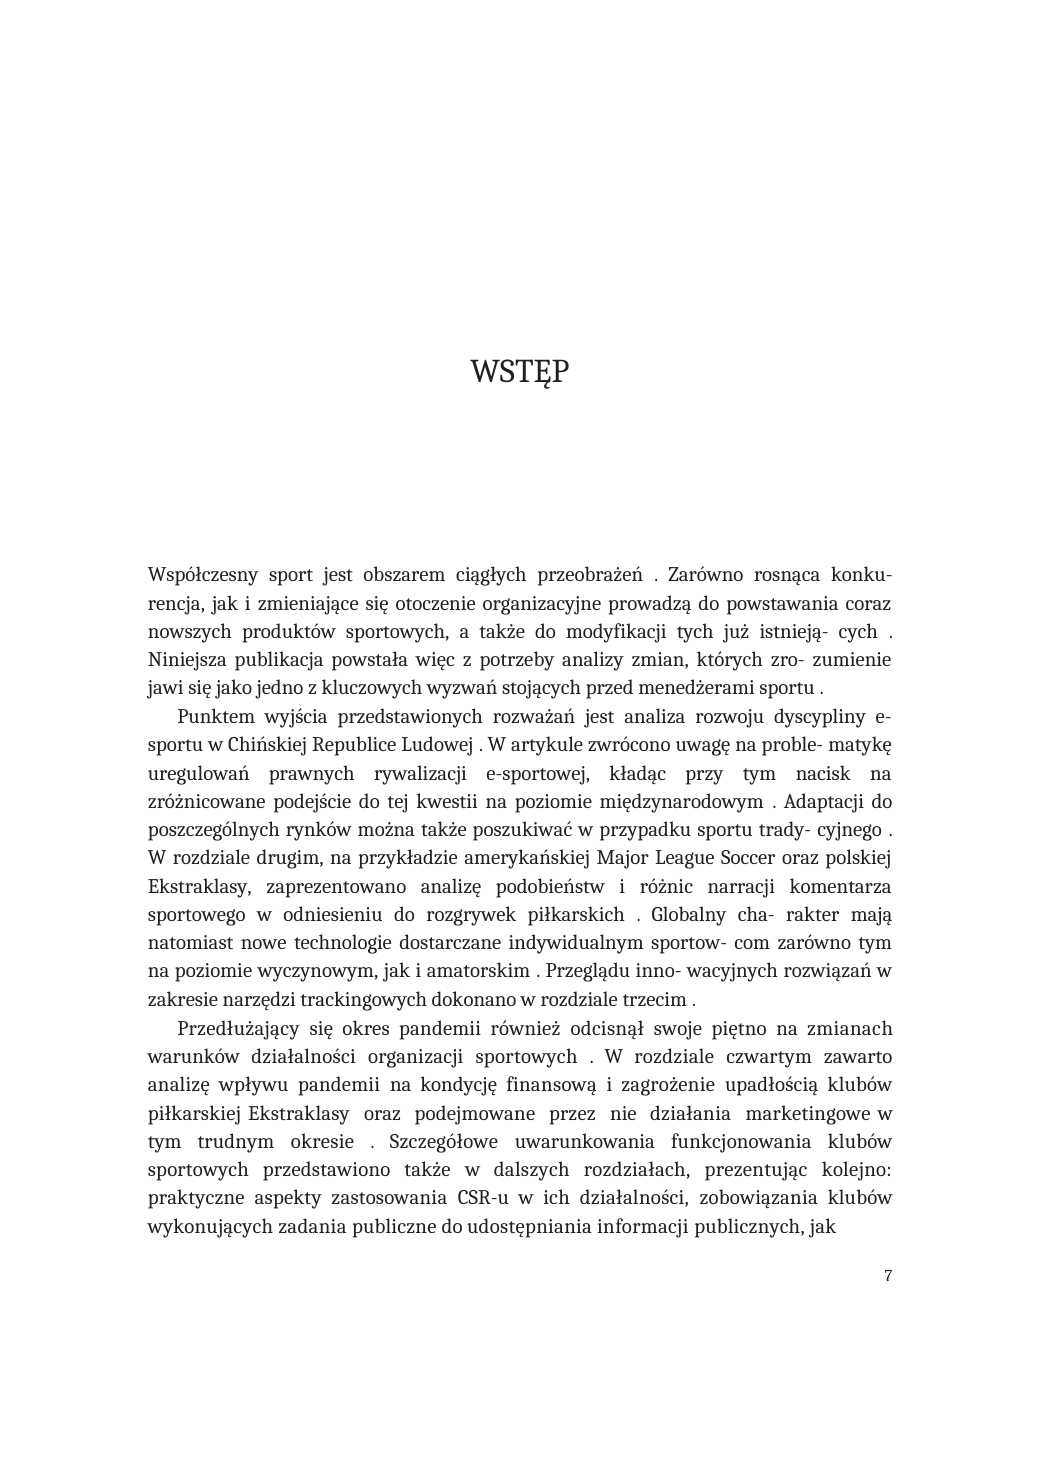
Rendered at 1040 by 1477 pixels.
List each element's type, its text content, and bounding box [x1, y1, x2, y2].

text Punktem wyjścia przedstawionych rozważań jest analiza rozwoju dyscypliny e-sportu w Chińskiej Republice Ludowej . W artykule zwrócono uwagę na proble- matykę uregulowań prawnych rywalizacji e-sportowej, kładąc przy tym nacisk na zróżnicowane podejście do tej kwestii na poziomie międzynarodowym . Adaptacji do poszczególnych rynków można także poszukiwać w przypadku sportu trady- cyjnego . W rozdziale drugim, na przykładzie amerykańskiej Major League Soccer oraz polskiej Ekstraklasy, zaprezentowano analizę podobieństw i różnic narracji komentarza sportowego w odniesieniu do rozgrywek piłkarskich . Globalny cha- rakter mają natomiast nowe technologie dostarczane indywidualnym sportow- com zarówno tym na poziomie wyczynowym, jak i amatorskim . Przeglądu inno- wacyjnych rozwiązań w zakresie narzędzi trackingowych dokonano w rozdziale trzecim . [148, 705, 892, 1011]
text 7 [69, 1267, 892, 1286]
text Współczesny sport jest obszarem ciągłych przeobrażeń . Zarówno rosnąca konku- rencja, jak i zmieniające się otoczenie organizacyjne prowadzą do powstawania coraz nowszych produktów sportowych, a także do modyfikacji tych już istnieją- cych . Niniejsza publikacja powstała więc z potrzeby analizy zmian, których zro- zumienie jawi się jako jedno z kluczowych wyzwań stojących przed menedżerami sportu . [148, 563, 893, 700]
subtitle WSTĘP [104, 353, 935, 391]
text Przedłużający się okres pandemii również odcisnął swoje piętno na zmianach warunków działalności organizacji sportowych . W rozdziale czwartym zawarto analizę wpływu pandemii na kondycję finansową i zagrożenie upadłością klubów piłkarskiej Ekstraklasy oraz podejmowane przez nie działania marketingowe w tym trudnym okresie . Szczegółowe uwarunkowania funkcjonowania klubów sportowych przedstawiono także w dalszych rozdziałach, prezentując kolejno: praktyczne aspekty zastosowania CSR-u w ich działalności, zobowiązania klubów wykonujących zadania publiczne do udostępniania informacji publicznych, jak [148, 1017, 893, 1238]
